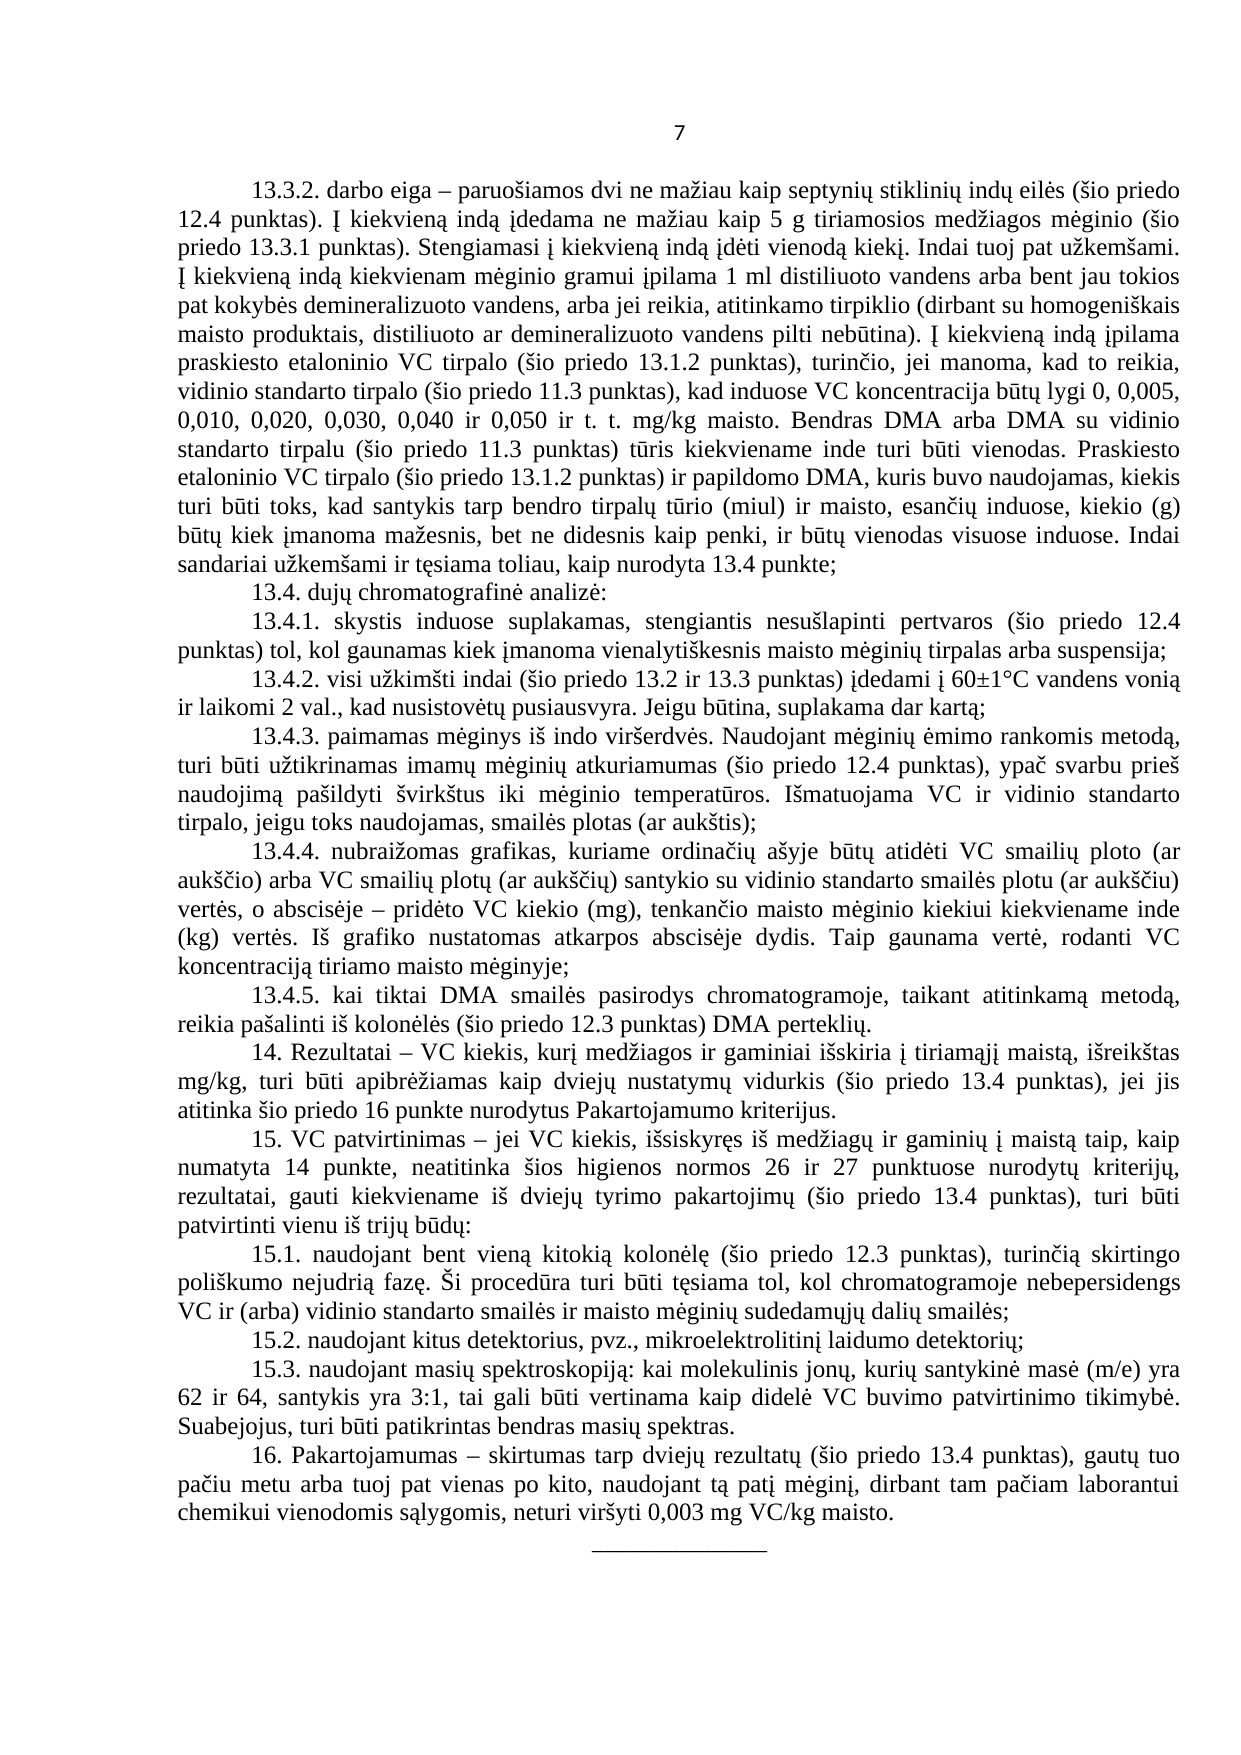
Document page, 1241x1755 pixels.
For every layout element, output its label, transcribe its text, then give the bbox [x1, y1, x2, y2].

text 13.4.4. nubraižomas grafikas, kuriame ordinačių ašyje būtų atidėti VC smailių ploto (ar aukščio) arba VC smailių plotų (ar aukščių) santykio su vidinio standarto smailės plotu (ar aukščiu) vertės, o abscisėje – pridėto VC kiekio (mg), tenkančio maisto mėginio kiekiui kiekviename inde (kg) vertės. Iš grafiko nustatomas atkarpos abscisėje dydis. Taip gaunama vertė, rodanti VC koncentraciją tiriamo maisto mėginyje; [177, 836, 1181, 980]
text 15. VC patvirtinimas – jei VC kiekis, išsiskyręs iš medžiagų ir gaminių į maistą taip, kaip numatyta 14 punkte, neatitinka šios higienos normos 26 ir 27 punktuose nurodytų kriterijų, rezultatai, gauti kiekviename iš dviejų tyrimo pakartojimų (šio priedo 13.4 punktas), turi būti patvirtinti vienu iš trijų būdų: [177, 1124, 1181, 1239]
text ______________ [177, 1526, 1181, 1555]
text 15.2. naudojant kitus detektorius, pvz., mikroelektrolitinį laidumo detektorių; [177, 1325, 1181, 1354]
text 13.4.5. kai tiktai DMA smailės pasirodys chromatogramoje, taikant atitinkamą metodą, reikia pašalinti iš kolonėlės (šio priedo 12.3 punktas) DMA perteklių. [177, 980, 1181, 1037]
text 13.3.2. darbo eiga – paruošiamos dvi ne mažiau kaip septynių stiklinių indų eilės (šio priedo 12.4 punktas). Į kiekvieną indą įdedama ne mažiau kaip 5 g tiriamosios medžiagos mėginio (šio priedo 13.3.1 punktas). Stengiamasi į kiekvieną indą įdėti vienodą kiekį. Indai tuoj pat užkemšami. Į kiekvieną indą kiekvienam mėginio gramui įpilama 1 ml distiliuoto vandens arba bent jau tokios pat kokybės demineralizuoto vandens, arba jei reikia, atitinkamo tirpiklio (dirbant su homogeniškais maisto produktais, distiliuoto ar demineralizuoto vandens pilti nebūtina). Į kiekvieną indą įpilama praskiesto etaloninio VC tirpalo (šio priedo 13.1.2 punktas), turinčio, jei manoma, kad to reikia, vidinio standarto tirpalo (šio priedo 11.3 punktas), kad induose VC koncentracija būtų lygi 0, 0,005, 0,010, 0,020, 0,030, 0,040 ir 0,050 ir t. t. mg/kg maisto. Bendras DMA arba DMA su vidinio standarto tirpalu (šio priedo 11.3 punktas) tūris kiekviename inde turi būti vienodas. Praskiesto etaloninio VC tirpalo (šio priedo 13.1.2 punktas) ir papildomo DMA, kuris buvo naudojamas, kiekis turi būti toks, kad santykis tarp bendro tirpalų tūrio (miul) ir maisto, esančių induose, kiekio (g) būtų kiek įmanoma mažesnis, bet ne didesnis kaip penki, ir būtų vienodas visuose induose. Indai sandariai užkemšami ir tęsiama toliau, kaip nurodyta 13.4 punkte; [177, 175, 1181, 577]
text 13.4.3. paimamas mėginys iš indo viršerdvės. Naudojant mėginių ėmimo rankomis metodą, turi būti užtikrinamas imamų mėginių atkuriamumas (šio priedo 12.4 punktas), ypač svarbu prieš naudojimą pašildyti švirkštus iki mėginio temperatūros. Išmatuojama VC ir vidinio standarto tirpalo, jeigu toks naudojamas, smailės plotas (ar aukštis); [177, 721, 1181, 836]
text 15.3. naudojant masių spektroskopiją: kai molekulinis jonų, kurių santykinė masė (m/e) yra 62 ir 64, santykis yra 3:1, tai gali būti vertinama kaip didelė VC buvimo patvirtinimo tikimybė. Suabejojus, turi būti patikrintas bendras masių spektras. [177, 1354, 1181, 1440]
text 16. Pakartojamumas – skirtumas tarp dviejų rezultatų (šio priedo 13.4 punktas), gautų tuo pačiu metu arba tuoj pat vienas po kito, naudojant tą patį mėginį, dirbant tam pačiam laborantui chemikui vienodomis sąlygomis, neturi viršyti 0,003 mg VC/kg maisto. [177, 1440, 1181, 1526]
text 15.1. naudojant bent vieną kitokią kolonėlę (šio priedo 12.3 punktas), turinčią skirtingo poliškumo nejudrią fazę. Ši procedūra turi būti tęsiama tol, kol chromatogramoje nebepersidengs VC ir (arba) vidinio standarto smailės ir maisto mėginių sudedamųjų dalių smailės; [177, 1239, 1181, 1325]
text 13.4.2. visi užkimšti indai (šio priedo 13.2 ir 13.3 punktas) įdedami į 60±1°C vandens vonią ir laikomi 2 val., kad nusistovėtų pusiausvyra. Jeigu būtina, suplakama dar kartą; [177, 664, 1181, 721]
text 14. Rezultatai – VC kiekis, kurį medžiagos ir gaminiai išskiria į tiriamąjį maistą, išreikštas mg/kg, turi būti apibrėžiamas kaip dviejų nustatymų vidurkis (šio priedo 13.4 punktas), jei jis atitinka šio priedo 16 punkte nurodytus Pakartojamumo kriterijus. [177, 1037, 1181, 1124]
text 13.4. dujų chromatografinė analizė: [177, 577, 1181, 606]
text 13.4.1. skystis induose suplakamas, stengiantis nesušlapinti pertvaros (šio priedo 12.4 punktas) tol, kol gaunamas kiek įmanoma vienalytiškesnis maisto mėginių tirpalas arba suspensija; [177, 606, 1181, 664]
